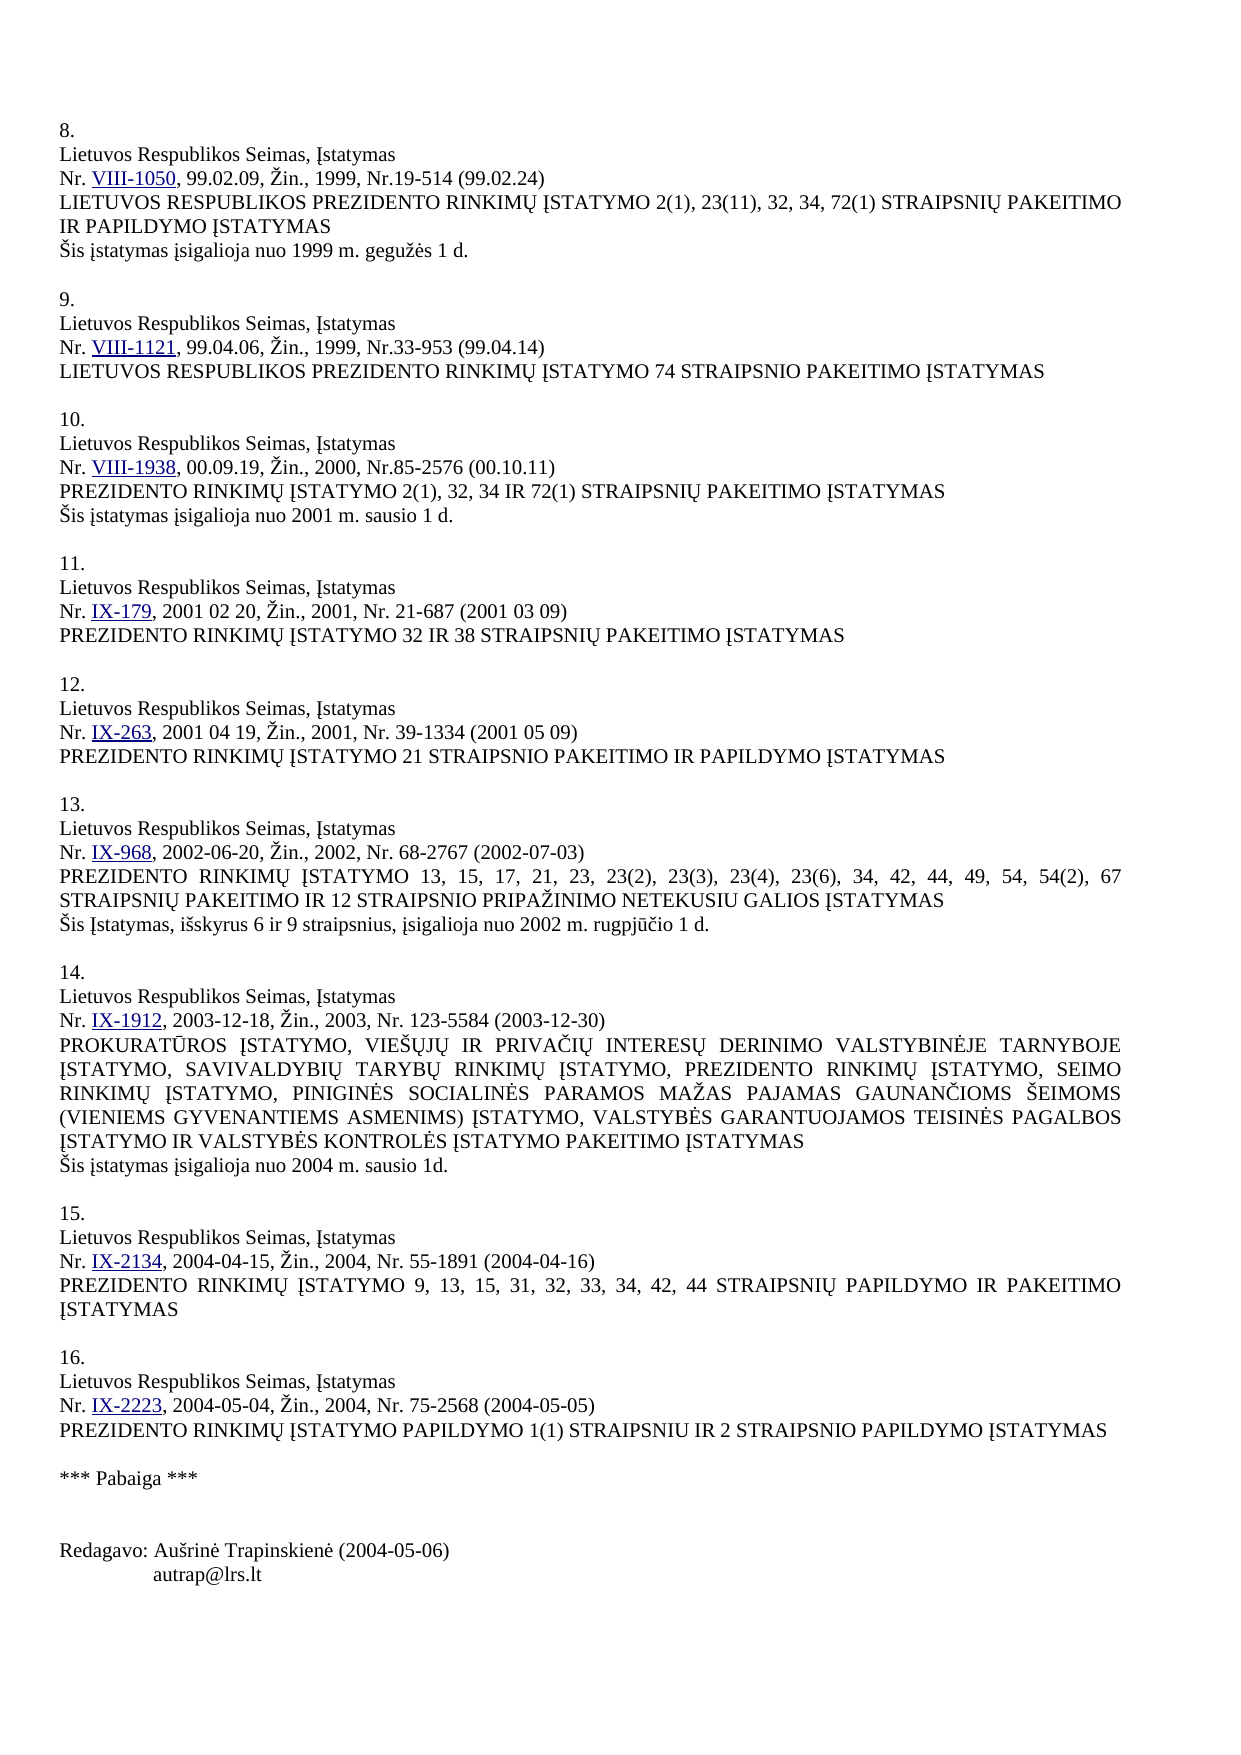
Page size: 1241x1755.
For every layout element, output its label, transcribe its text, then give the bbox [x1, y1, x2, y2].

text Redagavo: Aušrinė Trapinskienė (2004-05-06) [59, 1538, 1122, 1562]
text 10. [59, 407, 1122, 431]
text 16. [59, 1345, 1122, 1369]
text PREZIDENTO RINKIMŲ ĮSTATYMO 32 IR 38 STRAIPSNIŲ PAKEITIMO ĮSTATYMAS [59, 623, 1122, 647]
text Nr. VIII-1121, 99.04.06, Žin., 1999, Nr.33-953 (99.04.14) [59, 335, 1122, 359]
text 9. [59, 287, 1122, 311]
text Šis Įstatymas, išskyrus 6 ir 9 straipsnius, įsigalioja nuo 2002 m. rugpjūčio 1 d. [59, 912, 1122, 936]
text Lietuvos Respublikos Seimas, Įstatymas [59, 696, 1122, 720]
text Lietuvos Respublikos Seimas, Įstatymas [59, 1369, 1122, 1393]
text Nr. IX-968, 2002-06-20, Žin., 2002, Nr. 68-2767 (2002-07-03) [59, 840, 1122, 864]
text 8. [59, 118, 1122, 142]
text 12. [59, 672, 1122, 696]
text Nr. IX-179, 2001 02 20, Žin., 2001, Nr. 21-687 (2001 03 09) [59, 599, 1122, 623]
text Lietuvos Respublikos Seimas, Įstatymas [59, 984, 1122, 1008]
text autrap@lrs.lt [59, 1562, 1122, 1586]
text Lietuvos Respublikos Seimas, Įstatymas [59, 142, 1122, 166]
text 11. [59, 551, 1122, 575]
text Lietuvos Respublikos Seimas, Įstatymas [59, 431, 1122, 455]
text Nr. IX-2223, 2004-05-04, Žin., 2004, Nr. 75-2568 (2004-05-05) [59, 1393, 1122, 1417]
text *** Pabaiga *** [59, 1466, 1122, 1490]
text Lietuvos Respublikos Seimas, Įstatymas [59, 575, 1122, 599]
text Šis įstatymas įsigalioja nuo 2001 m. sausio 1 d. [59, 503, 1122, 527]
text Nr. IX-263, 2001 04 19, Žin., 2001, Nr. 39-1334 (2001 05 09) [59, 720, 1122, 744]
text LIETUVOS RESPUBLIKOS PREZIDENTO RINKIMŲ ĮSTATYMO 2(1), 23(11), 32, 34, 72(1) STRAIPSNIŲ PAKEITIMO IR PAPILDYMO ĮSTATYMAS [59, 190, 1122, 238]
text Nr. VIII-1050, 99.02.09, Žin., 1999, Nr.19-514 (99.02.24) [59, 166, 1122, 190]
text PREZIDENTO RINKIMŲ ĮSTATYMO 13, 15, 17, 21, 23, 23(2), 23(3), 23(4), 23(6), 34, 42, 44, 49, 54, 54(2), 67 STRAIPSNIŲ PAKEITIMO IR 12 STRAIPSNIO PRIPAŽINIMO NETEKUSIU GALIOS ĮSTATYMAS [59, 864, 1122, 912]
text Lietuvos Respublikos Seimas, Įstatymas [59, 1225, 1122, 1249]
text 13. [59, 792, 1122, 816]
text Šis įstatymas įsigalioja nuo 1999 m. gegužės 1 d. [59, 238, 1122, 262]
text PREZIDENTO RINKIMŲ ĮSTATYMO PAPILDYMO 1(1) STRAIPSNIU IR 2 STRAIPSNIO PAPILDYMO ĮSTATYMAS [59, 1417, 1122, 1442]
text 14. [59, 960, 1122, 984]
text Nr. VIII-1938, 00.09.19, Žin., 2000, Nr.85-2576 (00.10.11) [59, 455, 1122, 479]
text 15. [59, 1201, 1122, 1225]
text PREZIDENTO RINKIMŲ ĮSTATYMO 21 STRAIPSNIO PAKEITIMO IR PAPILDYMO ĮSTATYMAS [59, 744, 1122, 768]
text Nr. IX-2134, 2004-04-15, Žin., 2004, Nr. 55-1891 (2004-04-16) [59, 1249, 1122, 1273]
text Lietuvos Respublikos Seimas, Įstatymas [59, 816, 1122, 840]
text Lietuvos Respublikos Seimas, Įstatymas [59, 311, 1122, 335]
text LIETUVOS RESPUBLIKOS PREZIDENTO RINKIMŲ ĮSTATYMO 74 STRAIPSNIO PAKEITIMO ĮSTATYMAS [59, 359, 1122, 383]
text Nr. IX-1912, 2003-12-18, Žin., 2003, Nr. 123-5584 (2003-12-30) [59, 1008, 1122, 1032]
text PREZIDENTO RINKIMŲ ĮSTATYMO 9, 13, 15, 31, 32, 33, 34, 42, 44 STRAIPSNIŲ PAPILDYMO IR PAKEITIMO ĮSTATYMAS [59, 1273, 1122, 1321]
text PROKURATŪROS ĮSTATYMO, VIEŠŲJŲ IR PRIVAČIŲ INTERESŲ DERINIMO VALSTYBINĖJE TARNYBOJE ĮSTATYMO, SAVIVALDYBIŲ TARYBŲ RINKIMŲ ĮSTATYMO, PREZIDENTO RINKIMŲ ĮSTATYMO, SEIMO RINKIMŲ ĮSTATYMO, PINIGINĖS SOCIALINĖS PARAMOS MAŽAS PAJAMAS GAUNANČIOMS ŠEIMOMS (VIENIEMS GYVENANTIEMS ASMENIMS) ĮSTATYMO, VALSTYBĖS GARANTUOJAMOS TEISINĖS PAGALBOS ĮSTATYMO IR VALSTYBĖS KONTROLĖS ĮSTATYMO PAKEITIMO ĮSTATYMAS [59, 1032, 1122, 1153]
text PREZIDENTO RINKIMŲ ĮSTATYMO 2(1), 32, 34 IR 72(1) STRAIPSNIŲ PAKEITIMO ĮSTATYMAS [59, 479, 1122, 503]
text Šis įstatymas įsigalioja nuo 2004 m. sausio 1d. [59, 1153, 1122, 1177]
